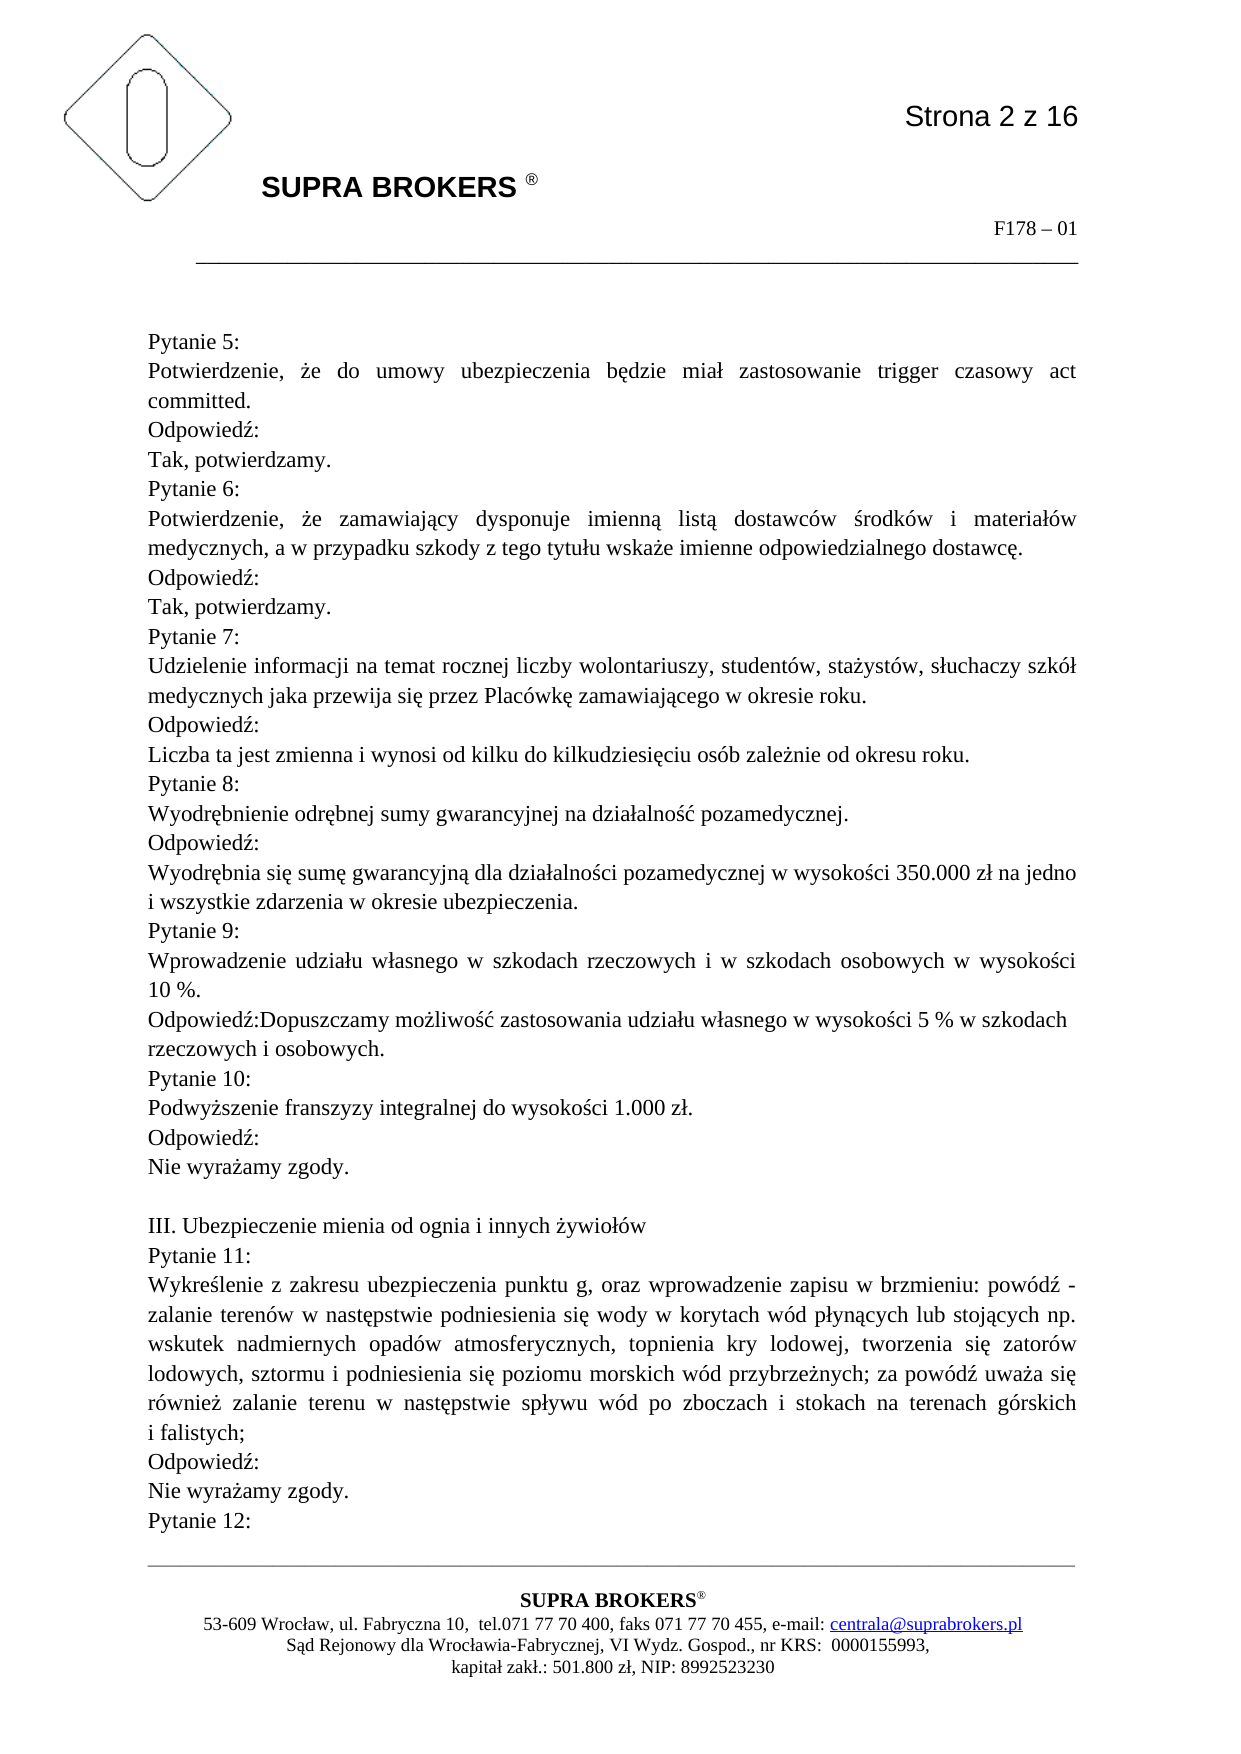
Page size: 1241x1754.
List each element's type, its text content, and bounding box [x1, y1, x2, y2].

text Pytanie 6: [148, 472, 1078, 502]
text Udzielenie informacji na temat rocznej liczby wolontariuszy, studentów, stażystów, słuchaczy szkół medycznych jaka przewija się przez Placówkę zamawiającego w okresie roku. [148, 649, 1078, 708]
text Odpowiedź: [148, 1121, 1078, 1150]
text Wyodrębnia się sumę gwarancyjną dla działalności pozamedycznej w wysokości 350.000 zł na jedno i wszystkie zdarzenia w okresie ubezpieczenia. [148, 855, 1078, 914]
text Pytanie 9: [148, 914, 1078, 944]
text Tak, potwierdzamy. [148, 590, 1078, 619]
text Pytanie 12: [148, 1504, 1078, 1533]
text Wyodrębnienie odrębnej sumy gwarancyjnej na działalność pozamedycznej. [148, 796, 1078, 826]
text Odpowiedź:Dopuszczamy możliwość zastosowania udziału własnego w wysokości 5 % w szkodach rzeczowych i osobowych. [148, 1003, 1078, 1062]
text Odpowiedź: [148, 413, 1078, 443]
text Wykreślenie z zakresu ubezpieczenia punktu g, oraz wprowadzenie zapisu w brzmieniu: powódź - zalanie terenów w następstwie podniesienia się wody w korytach wód płynących lub stojących np. wskutek nadmiernych opadów atmosferycznych, topnienia kry lodowej, tworzenia się zatorów lodowych, sztormu i podniesienia się poziomu morskich wód przybrzeżnych; za powódź uważa się również zalanie terenu w następstwie spływu wód po zboczach i stokach na terenach górskich i falistych; [148, 1268, 1078, 1445]
text Odpowiedź: [148, 708, 1078, 737]
text Potwierdzenie, że do umowy ubezpieczenia będzie miał zastosowanie trigger czasowy act committed. [148, 354, 1078, 413]
text Liczba ta jest zmienna i wynosi od kilku do kilkudziesięciu osób zależnie od okresu roku. [148, 737, 1078, 767]
text Potwierdzenie, że zamawiający dysponuje imienną listą dostawców środków i materiałów medycznych, a w przypadku szkody z tego tytułu wskaże imienne odpowiedzialnego dostawcę. [148, 502, 1078, 561]
text III. Ubezpieczenie mienia od ognia i innych żywiołów [148, 1209, 1078, 1239]
text Odpowiedź: [148, 826, 1078, 855]
text Wprowadzenie udziału własnego w szkodach rzeczowych i w szkodach osobowych w wysokości 10 %. [148, 944, 1078, 1003]
text Tak, potwierdzamy. [148, 443, 1078, 472]
text Pytanie 5: [148, 325, 1078, 354]
text Nie wyrażamy zgody. [148, 1150, 1078, 1180]
text Odpowiedź: [148, 561, 1078, 590]
text Odpowiedź: [148, 1445, 1078, 1474]
text Podwyższenie franszyzy integralnej do wysokości 1.000 zł. [148, 1091, 1078, 1121]
text Nie wyrażamy zgody. [148, 1474, 1078, 1504]
text Pytanie 10: [148, 1062, 1078, 1091]
text Pytanie 8: [148, 767, 1078, 796]
text Pytanie 7: [148, 619, 1078, 649]
text Pytanie 11: [148, 1239, 1078, 1268]
